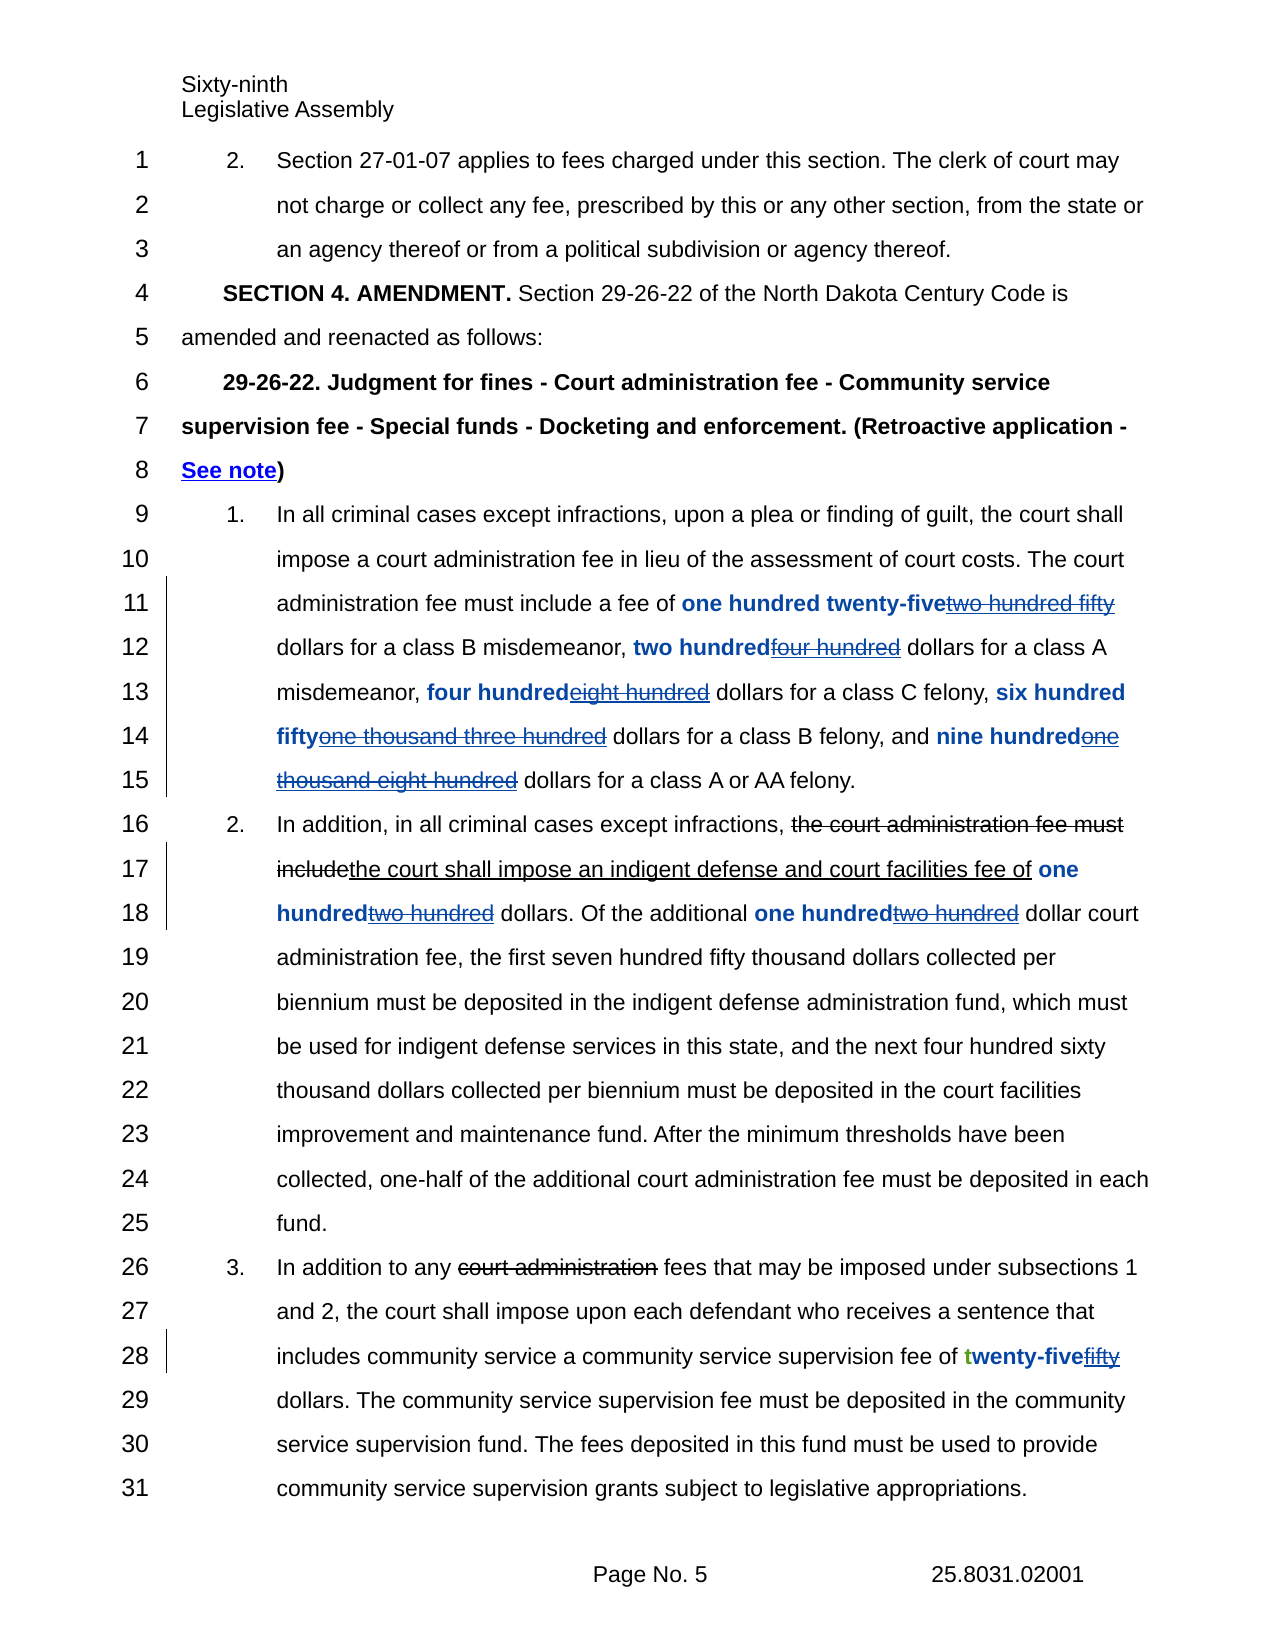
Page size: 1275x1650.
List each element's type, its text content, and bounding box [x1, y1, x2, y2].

text 2. In addition, in all criminal cases except infractions, the court administration fee must includethe court shall impose an indigent defense and court facilities fee of one hundred dollars. Of the additional one hundred dollar court administration fee, the first seven hundred fifty thousand dollars collected per biennium must be deposited in the indigent defense administration fund, which must be used for indigent defense services in this state, and the next four hundred sixty thousand dollars collected per biennium must be deposited in the court facilities improvement and maintenance fund. After the minimum thresholds have been collected, one‑half of the additional court administration fee must be deposited in each fund. [181, 797, 1154, 1240]
text 1. In all criminal cases except infractions, upon a plea or finding of guilt, the court shall impose a court administration fee in lieu of the assessment of court costs. The court administration fee must include a fee of one hundred twenty‑five dollars for a class B misdemeanor, two hundred dollars for a class A misdemeanor, four hundred dollars for a class C felony, six hundred fifty dollars for a class B felony, and nine hundred dollars for a class A or AA felony. [181, 487, 1154, 797]
text SECTION 4. AMENDMENT. Section 29‑26‑22 of the North Dakota Century Code is amended and reenacted as follows: [181, 266, 1154, 355]
text 3. In addition to any court administration fees that may be imposed under subsections 1 and 2, the court shall impose upon each defendant who receives a sentence that includes community service a community service supervision fee of twenty‑five dollars. The community service supervision fee must be deposited in the community service supervision fund. The fees deposited in this fund must be used to provide community service supervision grants subject to legislative appropriations. [181, 1240, 1154, 1506]
text 2. Section 27‑01‑07 applies to fees charged under this section. The clerk of court may not charge or collect any fee, prescribed by this or any other section, from the state or an agency thereof or from a political subdivision or agency thereof. [181, 133, 1154, 266]
subtitle 29‑26‑22. Judgment for fines ‑ Court administration fee ‑ Community service supervision fee ‑ Special funds ‑ Docketing and enforcement. (Retroactive application - See note) [181, 355, 1154, 487]
